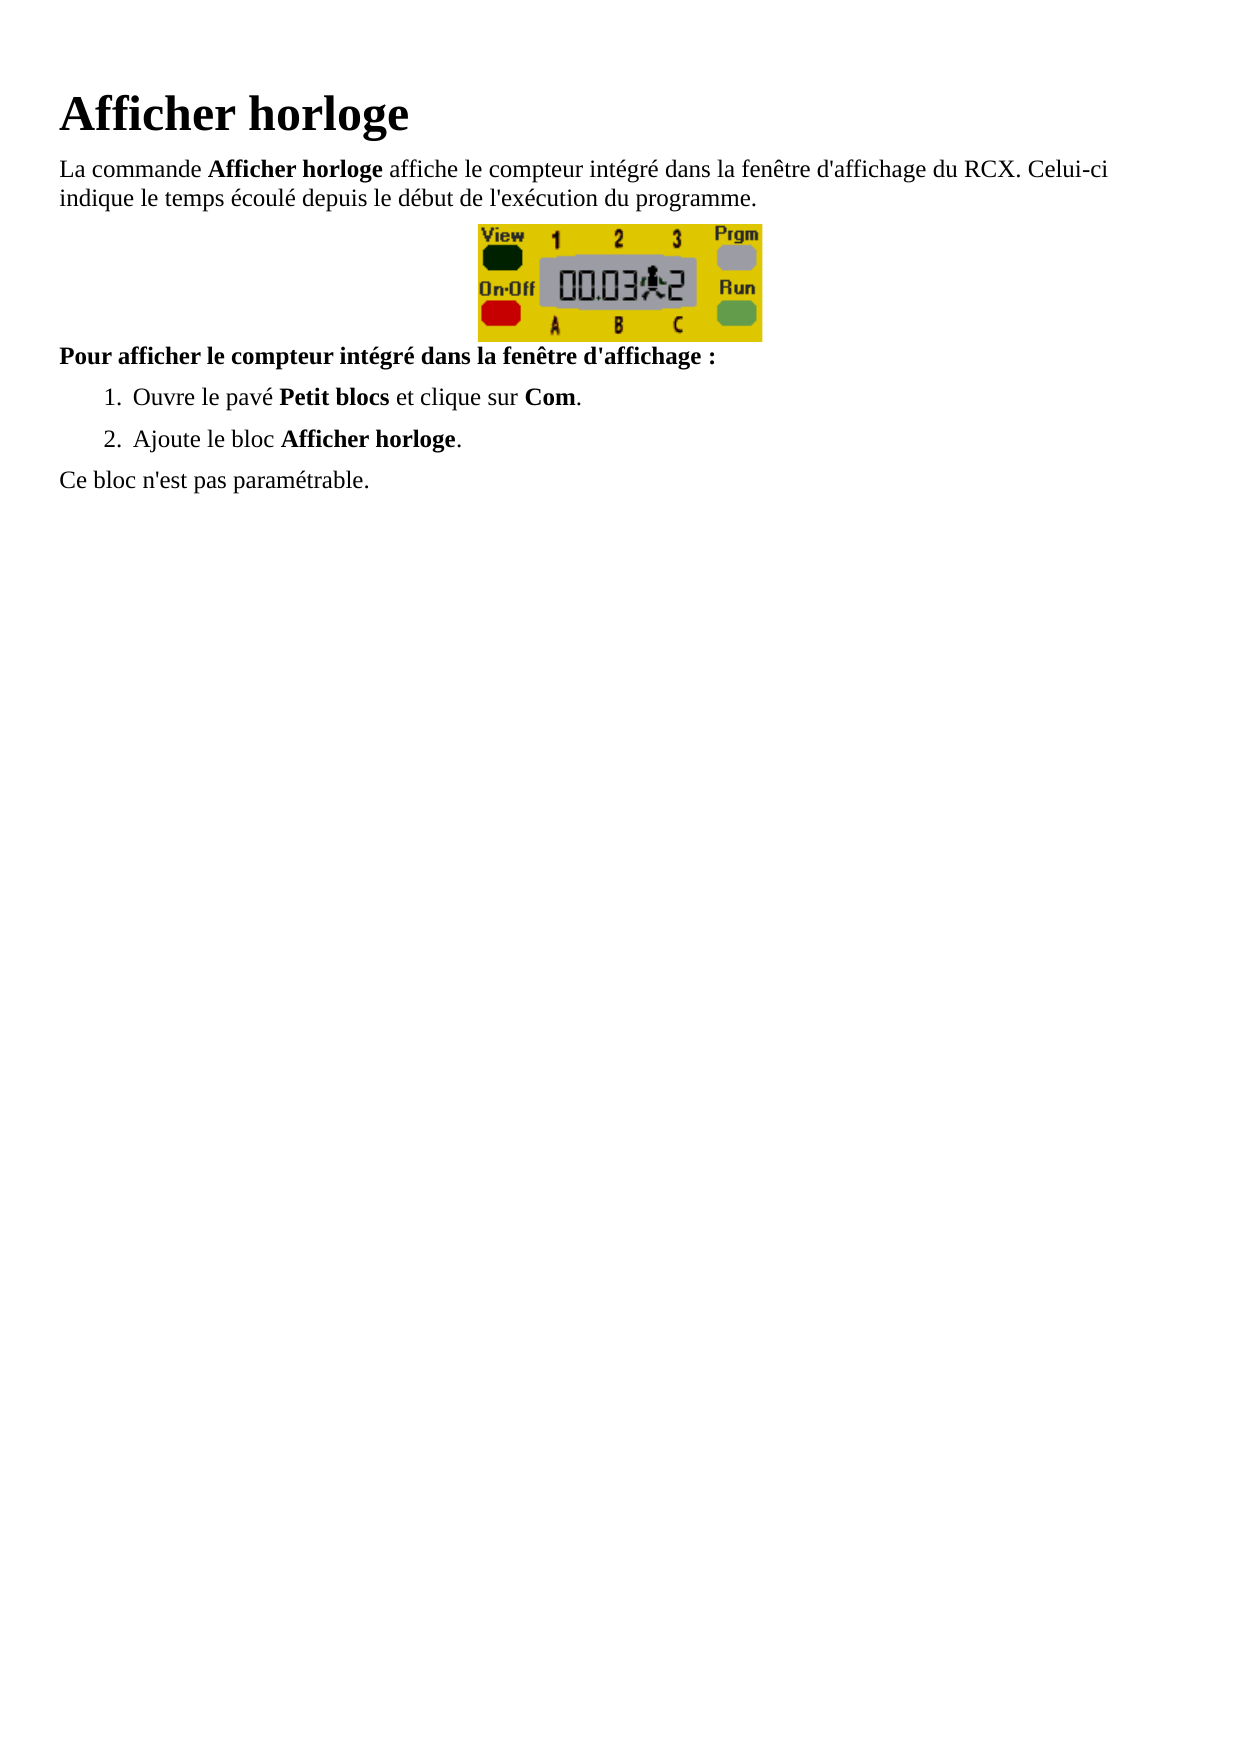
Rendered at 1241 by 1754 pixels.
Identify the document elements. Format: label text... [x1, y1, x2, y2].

list Ajoute le bloc Afficher horloge. [103, 424, 1181, 452]
text Ce bloc n'est pas paramétrable. [59, 465, 1181, 494]
text Pour afficher le compteur intégré dans la fenêtre d'affichage : [59, 224, 1181, 370]
subtitle Afficher horloge [59, 84, 1181, 142]
picture [477, 224, 763, 342]
text La commande Afficher horloge affiche le compteur intégré dans la fenêtre d'affichage du RCX. Celui-ci indique le temps écoulé depuis le début de l'exécution du programme. [59, 154, 1181, 212]
list Ouvre le pavé Petit blocs et clique sur Com. [103, 382, 1181, 411]
